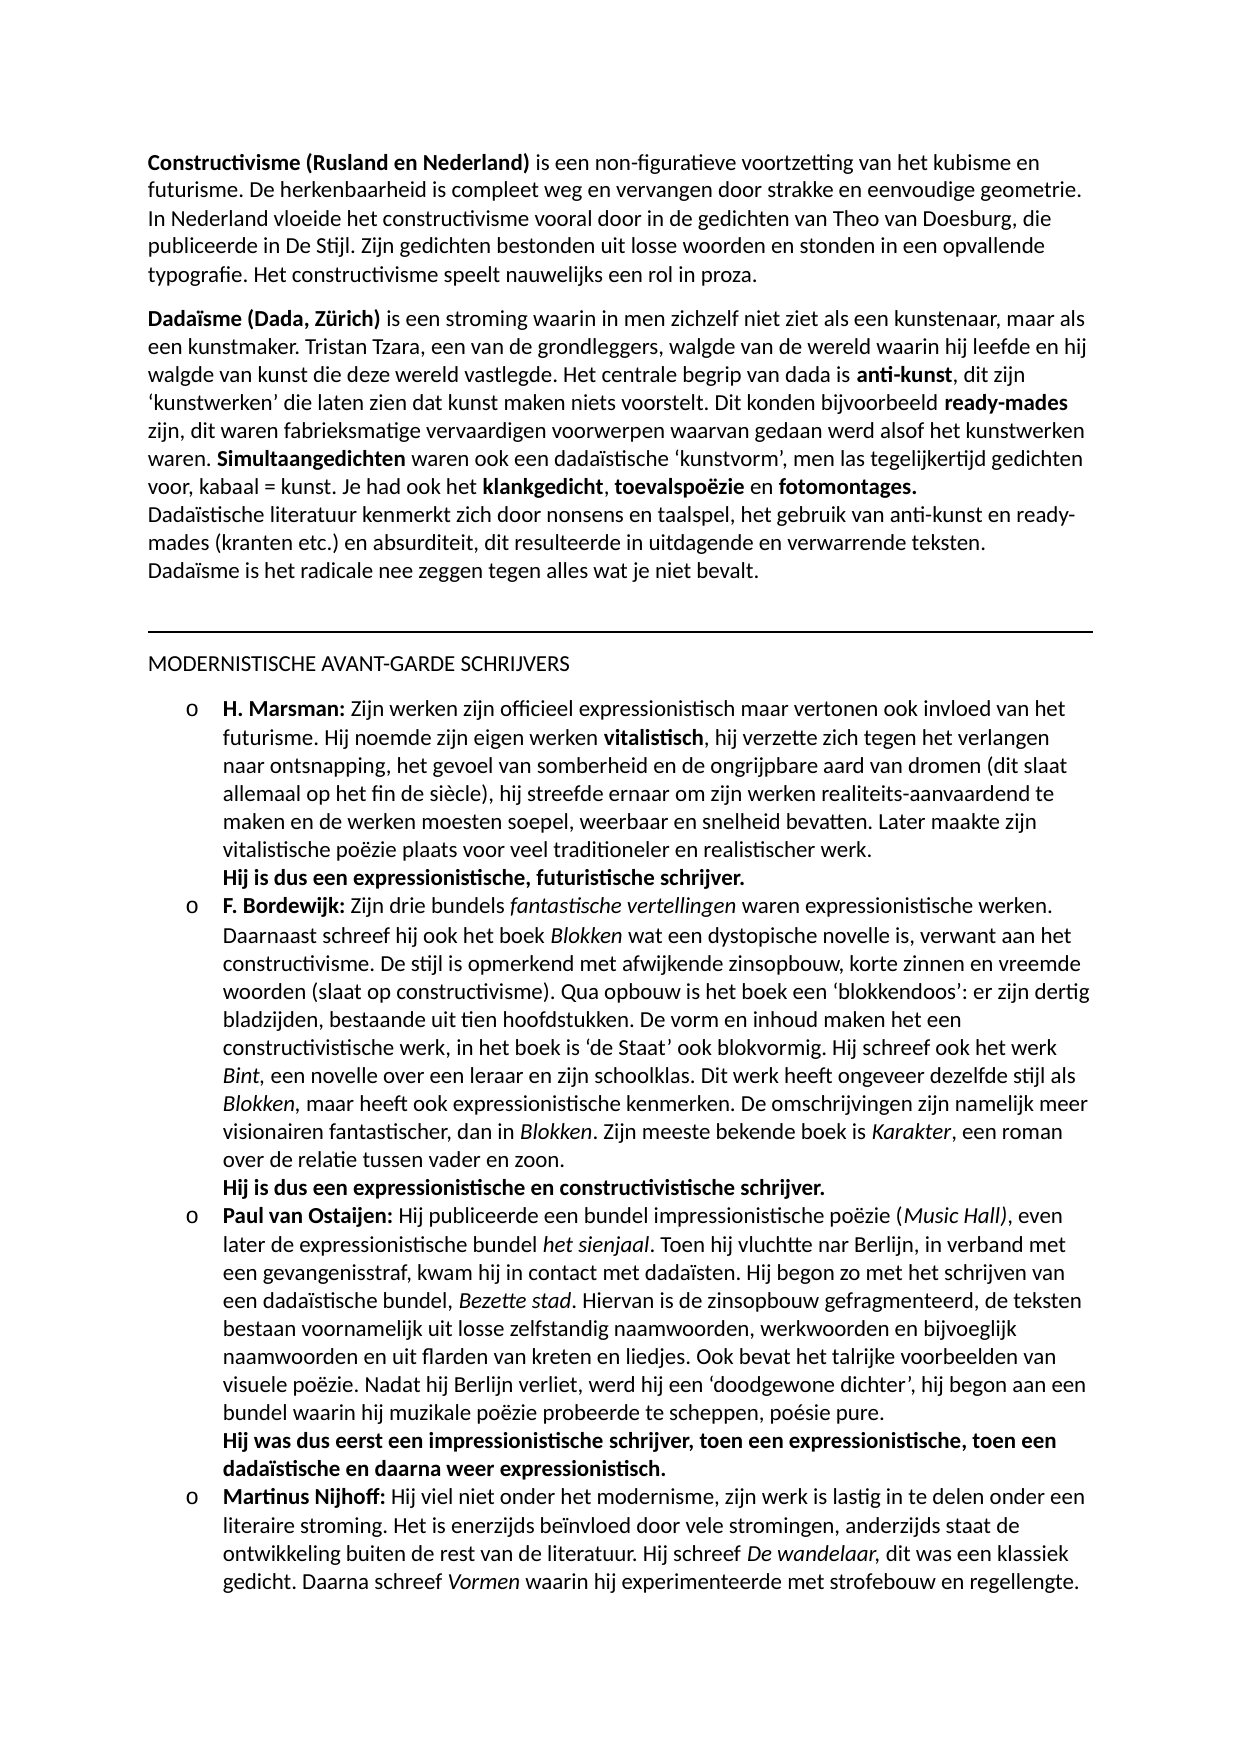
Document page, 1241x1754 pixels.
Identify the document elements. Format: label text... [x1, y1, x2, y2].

text Hij is dus een expressionistische en constructivistische schrijver. [223, 1173, 1093, 1201]
list H. Marsman: Zijn werken zijn officieel expressionistisch maar vertonen ook invloed van het futurisme. Hij noemde zijn eigen werken vitalistisch, hij verzette zich tegen het verlangen naar ontsnapping, het gevoel van somberheid en de ongrijpbare aard van dromen (dit slaat allemaal op het fin de siècle), hij streefde ernaar om zijn werken realiteits-aanvaardend te maken en de werken moesten soepel, weerbaar en snelheid bevatten. Later maakte zijn vitalistische poëzie plaats voor veel traditioneler en realistischer werk. [185, 694, 1093, 863]
text Hij is dus een expressionistische, futuristische schrijver. [223, 863, 1093, 892]
list Martinus Nijhoff: Hij viel niet onder het modernisme, zijn werk is lastig in te delen onder een literaire stroming. Het is enerzijds beïnvloed door vele stromingen, anderzijds staat de ontwikkeling buiten de rest van de literatuur. Hij schreef De wandelaar, dit was een klassiek gedicht. Daarna schreef Vormen waarin hij experimenteerde met strofebouw en regellengte. [185, 1482, 1093, 1596]
text Dadaïsme (Dada, Zürich) is een stroming waarin in men zichzelf niet ziet als een kunstenaar, maar als een kunstmaker. Tristan Tzara, een van de grondleggers, walgde van de wereld waarin hij leefde en hij walgde van kunst die deze wereld vastlegde. Het centrale begrip van dada is anti-kunst, dit zijn ‘kunstwerken’ die laten zien dat kunst maken niets voorstelt. Dit konden bijvoorbeeld ready-mades zijn, dit waren fabrieksmatige vervaardigen voorwerpen waarvan gedaan werd alsof het kunstwerken waren. Simultaangedichten waren ook een dadaïstische ‘kunstvorm’, men las tegelijkertijd gedichten voor, kabaal = kunst. Je had ook het klankgedicht, toevalspoëzie en fotomontages. Dadaïstische literatuur kenmerkt zich door nonsens en taalspel, het gebruik van anti-kunst en ready-mades (kranten etc.) en absurditeit, dit resulteerde in uitdagende en verwarrende teksten. Dadaïsme is het radicale nee zeggen tegen alles wat je niet bevalt. [148, 304, 1093, 584]
text Constructivisme (Rusland en Nederland) is een non-figuratieve voortzetting van het kubisme en futurisme. De herkenbaarheid is compleet weg en vervangen door strakke en eenvoudige geometrie. In Nederland vloeide het constructivisme vooral door in de gedichten van Theo van Doesburg, die publiceerde in De Stijl. Zijn gedichten bestonden uit losse woorden en stonden in een opvallende typografie. Het constructivisme speelt nauwelijks een rol in proza. [148, 148, 1093, 288]
list Paul van Ostaijen: Hij publiceerde een bundel impressionistische poëzie (Music Hall), even later de expressionistische bundel het sienjaal. Toen hij vluchtte nar Berlijn, in verband met een gevangenisstraf, kwam hij in contact met dadaïsten. Hij begon zo met het schrijven van een dadaïstische bundel, Bezette stad. Hiervan is de zinsopbouw gefragmenteerd, de teksten bestaan voornamelijk uit losse zelfstandig naamwoorden, werkwoorden en bijvoeglijk naamwoorden en uit flarden van kreten en liedjes. Ook bevat het talrijke voorbeelden van visuele poëzie. Nadat hij Berlijn verliet, werd hij een ‘doodgewone dichter’, hij begon aan een bundel waarin hij muzikale poëzie probeerde te scheppen, poésie pure. Hij was dus eerst een impressionistische schrijver, toen een expressionistische, toen een dadaïstische en daarna weer expressionistisch. [185, 1201, 1093, 1482]
list F. Bordewijk: Zijn drie bundels fantastische vertellingen waren expressionistische werken. Daarnaast schreef hij ook het boek Blokken wat een dystopische novelle is, verwant aan het constructivisme. De stijl is opmerkend met afwijkende zinsopbouw, korte zinnen en vreemde woorden (slaat op constructivisme). Qua opbouw is het boek een ‘blokkendoos’: er zijn dertig bladzijden, bestaande uit tien hoofdstukken. De vorm en inhoud maken het een constructivistische werk, in het boek is ‘de Staat’ ook blokvormig. Hij schreef ook het werk Bint, een novelle over een leraar en zijn schoolklas. Dit werk heeft ongeveer dezelfde stijl als Blokken, maar heeft ook expressionistische kenmerken. De omschrijvingen zijn namelijk meer visionairen fantastischer, dan in Blokken. Zijn meeste bekende boek is Karakter, een roman over de relatie tussen vader en zoon. [185, 892, 1093, 1173]
text MODERNISTISCHE AVANT-GARDE SCHRIJVERS [148, 649, 1093, 678]
